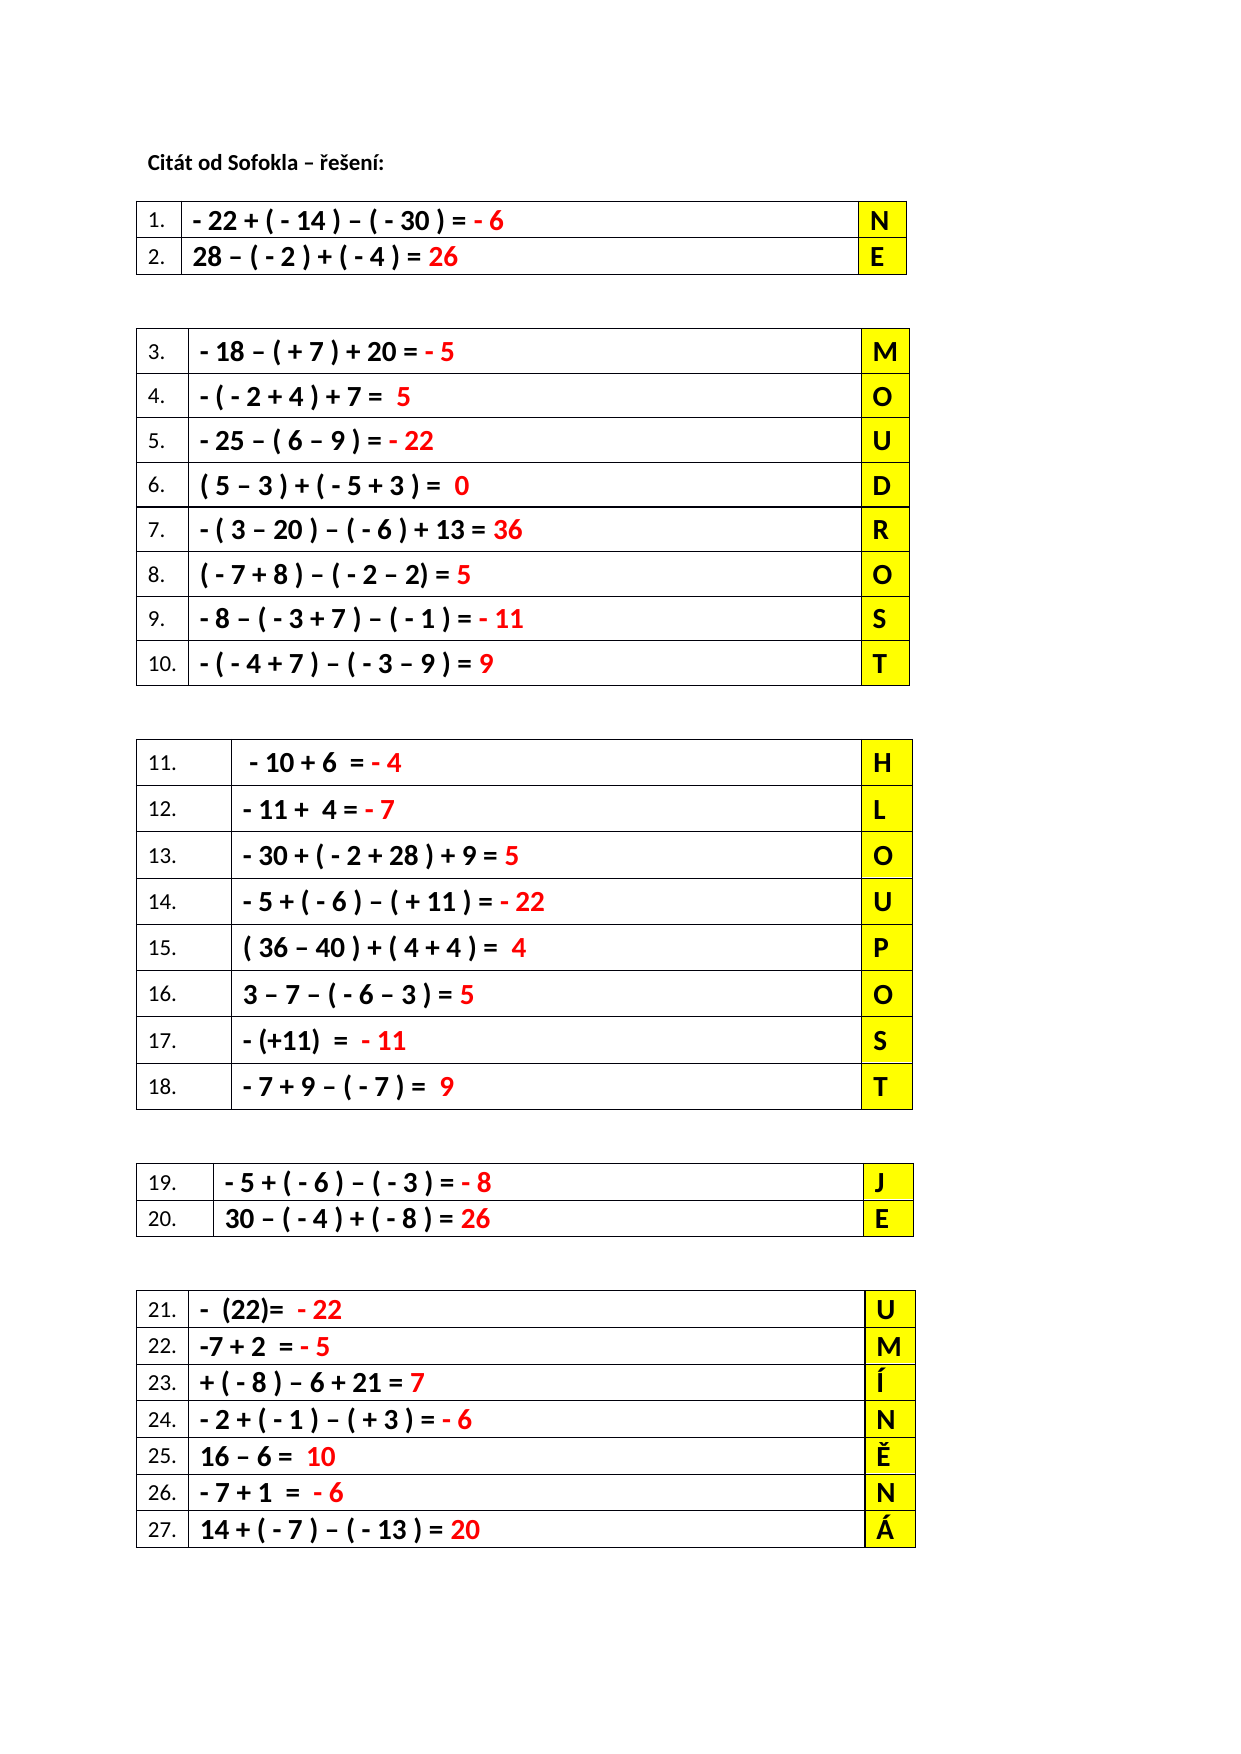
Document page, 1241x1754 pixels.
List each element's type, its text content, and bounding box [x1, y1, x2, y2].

table_cell 14. [137, 879, 231, 924]
table_cell 16. [137, 971, 231, 1016]
table_header - 10 + 6 = - 4 [232, 740, 861, 785]
table_cell S [862, 597, 909, 640]
table_cell - 2 + ( - 1 ) – ( + 3 ) = - 6 [189, 1401, 864, 1437]
table_cell 30 – ( - 4 ) + ( - 8 ) = 26 [214, 1201, 863, 1236]
table_cell S [862, 1017, 912, 1062]
table_header 11. [137, 740, 231, 785]
table_cell 25. [137, 1438, 188, 1473]
table_cell R [862, 508, 909, 551]
table_cell U [862, 879, 912, 924]
table_cell M [866, 1328, 915, 1363]
table_cell N [866, 1401, 915, 1437]
table_cell P [862, 925, 912, 970]
table_cell 14 + ( - 7 ) – ( - 13 ) = 20 [189, 1511, 864, 1547]
table_cell E [864, 1201, 913, 1236]
table_cell - 30 + ( - 2 + 28 ) + 9 = 5 [232, 832, 861, 877]
table_header N [859, 202, 906, 237]
table_cell 26. [137, 1475, 188, 1510]
table_cell N [866, 1475, 915, 1510]
table_cell O [862, 552, 909, 596]
table_cell - ( 3 – 20 ) – ( - 6 ) + 13 = 36 [189, 508, 861, 551]
table_cell -7 + 2 = - 5 [189, 1328, 864, 1363]
table_cell - ( - 2 + 4 ) + 7 = 5 [189, 374, 861, 417]
table_header - 22 + ( - 14 ) – ( - 30 ) = - 6 [182, 202, 858, 237]
table_header J [864, 1164, 913, 1199]
table_header 1. [137, 202, 181, 237]
table_cell 17. [137, 1017, 231, 1062]
table_cell ( 5 – 3 ) + ( - 5 + 3 ) = 0 [189, 463, 861, 506]
table_cell Ě [866, 1438, 915, 1473]
table_cell 7. [137, 508, 188, 551]
table_cell 8. [137, 552, 188, 596]
table_cell E [859, 238, 906, 274]
table_cell 18. [137, 1064, 231, 1109]
table_cell - ( - 4 + 7 ) – ( - 3 – 9 ) = 9 [189, 641, 861, 685]
table_cell 23. [137, 1365, 188, 1400]
table_cell - 11 + 4 = - 7 [232, 786, 861, 831]
table_cell 13. [137, 832, 231, 877]
table_cell 9. [137, 597, 188, 640]
table_header - (22)= - 22 [189, 1291, 864, 1327]
table_cell 4. [137, 374, 188, 417]
table_cell 10. [137, 641, 188, 685]
table_cell 6. [137, 463, 188, 506]
table_header - 5 + ( - 6 ) – ( - 3 ) = - 8 [214, 1164, 863, 1199]
table_cell O [862, 971, 912, 1016]
table_cell ( 36 – 40 ) + ( 4 + 4 ) = 4 [232, 925, 861, 970]
table_cell - 25 – ( 6 – 9 ) = - 22 [189, 418, 861, 462]
table_cell 2. [137, 238, 181, 274]
table_cell T [862, 1064, 912, 1109]
text Citát od Sofokla – řešení: [148, 148, 1093, 176]
table_header U [866, 1291, 915, 1327]
table_cell - 7 + 1 = - 6 [189, 1475, 864, 1510]
table_header 19. [137, 1164, 213, 1199]
table_cell Á [866, 1511, 915, 1547]
table_header M [862, 329, 909, 373]
table_cell 28 – ( - 2 ) + ( - 4 ) = 26 [182, 238, 858, 274]
table_cell O [862, 374, 909, 417]
table_cell L [862, 786, 912, 831]
table_cell Í [866, 1365, 915, 1400]
table_cell 20. [137, 1201, 213, 1236]
table_header 3. [137, 329, 188, 373]
table_cell ( - 7 + 8 ) – ( - 2 – 2) = 5 [189, 552, 861, 596]
table_cell T [862, 641, 909, 685]
table_cell O [862, 832, 912, 877]
table_cell - 7 + 9 – ( - 7 ) = 9 [232, 1064, 861, 1109]
table_cell 16 – 6 = 10 [189, 1438, 864, 1473]
table_cell 12. [137, 786, 231, 831]
table_cell - 8 – ( - 3 + 7 ) – ( - 1 ) = - 11 [189, 597, 861, 640]
table_cell D [862, 463, 909, 506]
table_cell U [862, 418, 909, 462]
table_cell 3 – 7 – ( - 6 – 3 ) = 5 [232, 971, 861, 1016]
table_cell + ( - 8 ) – 6 + 21 = 7 [189, 1365, 864, 1400]
table_cell 27. [137, 1511, 188, 1547]
table_cell 5. [137, 418, 188, 462]
table_header - 18 – ( + 7 ) + 20 = - 5 [189, 329, 861, 373]
table_header H [862, 740, 912, 785]
table_cell 15. [137, 925, 231, 970]
table_cell 22. [137, 1328, 188, 1363]
table_cell 24. [137, 1401, 188, 1437]
table_cell - (+11) = - 11 [232, 1017, 861, 1062]
table_header 21. [137, 1291, 188, 1327]
table_cell - 5 + ( - 6 ) – ( + 11 ) = - 22 [232, 879, 861, 924]
